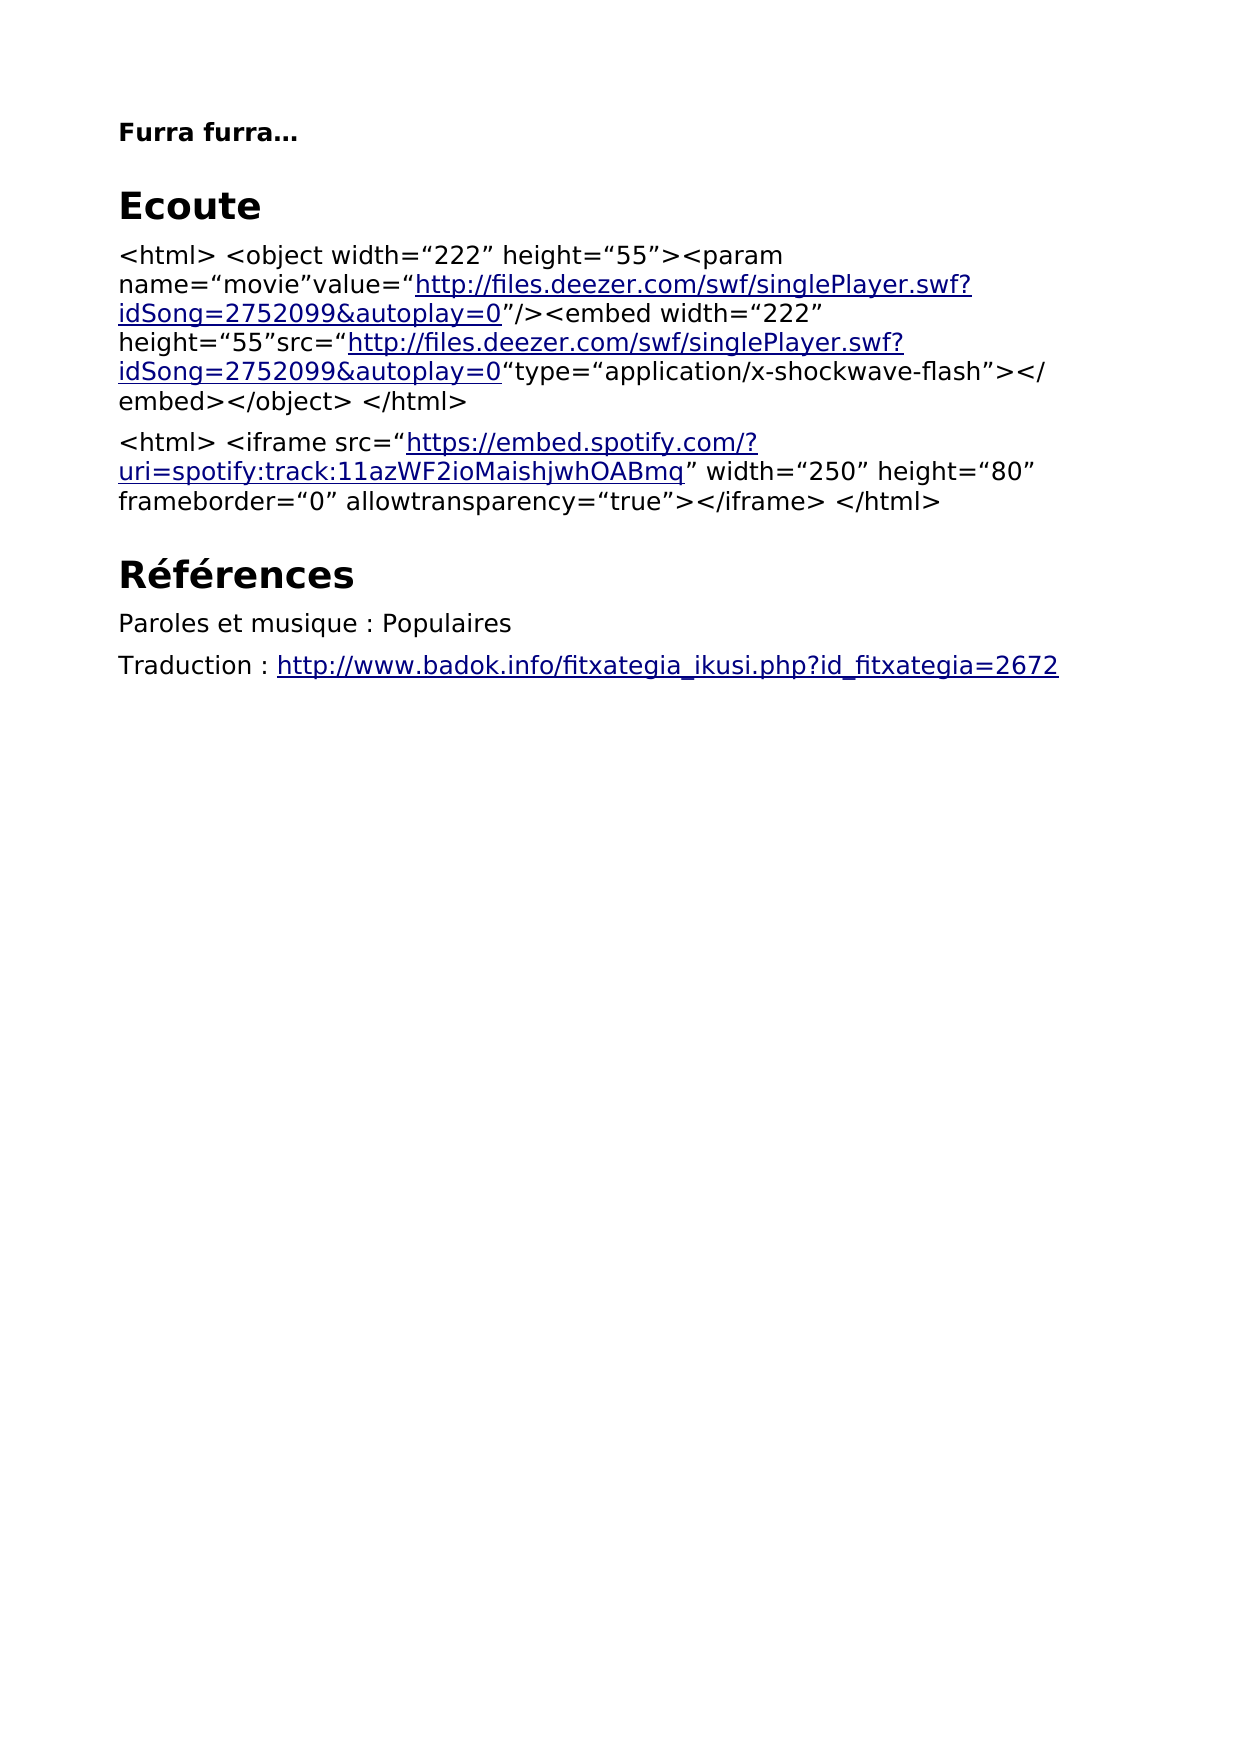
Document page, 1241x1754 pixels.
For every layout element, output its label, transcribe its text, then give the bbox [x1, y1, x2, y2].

text <html> <object width=“222” height=“55”><param name=“movie”value=“http://files.deezer.com/swf/singlePlayer.swf?idSong=2752099&autoplay=0”/><embed width=“222” height=“55”src=“http://files.deezer.com/swf/singlePlayer.swf?idSong=2752099&autoplay=0“type=“application/x-shockwave-flash”></embed></object> </html> [118, 241, 1122, 416]
subtitle Références [118, 553, 1122, 597]
text Paroles et musique : Populaires [118, 609, 1122, 639]
text <html> <iframe src=“https://embed.spotify.com/?uri=spotify:track:11azWF2ioMaishjwhOABmq” width=“250” height=“80” frameborder=“0” allowtransparency=“true”></iframe> </html> [118, 428, 1122, 516]
subtitle Ecoute [118, 185, 1122, 228]
text Traduction : http://www.badok.info/fitxategia_ikusi.php?id_fitxategia=2672 [118, 651, 1122, 680]
text Furra furra… [118, 118, 1122, 147]
